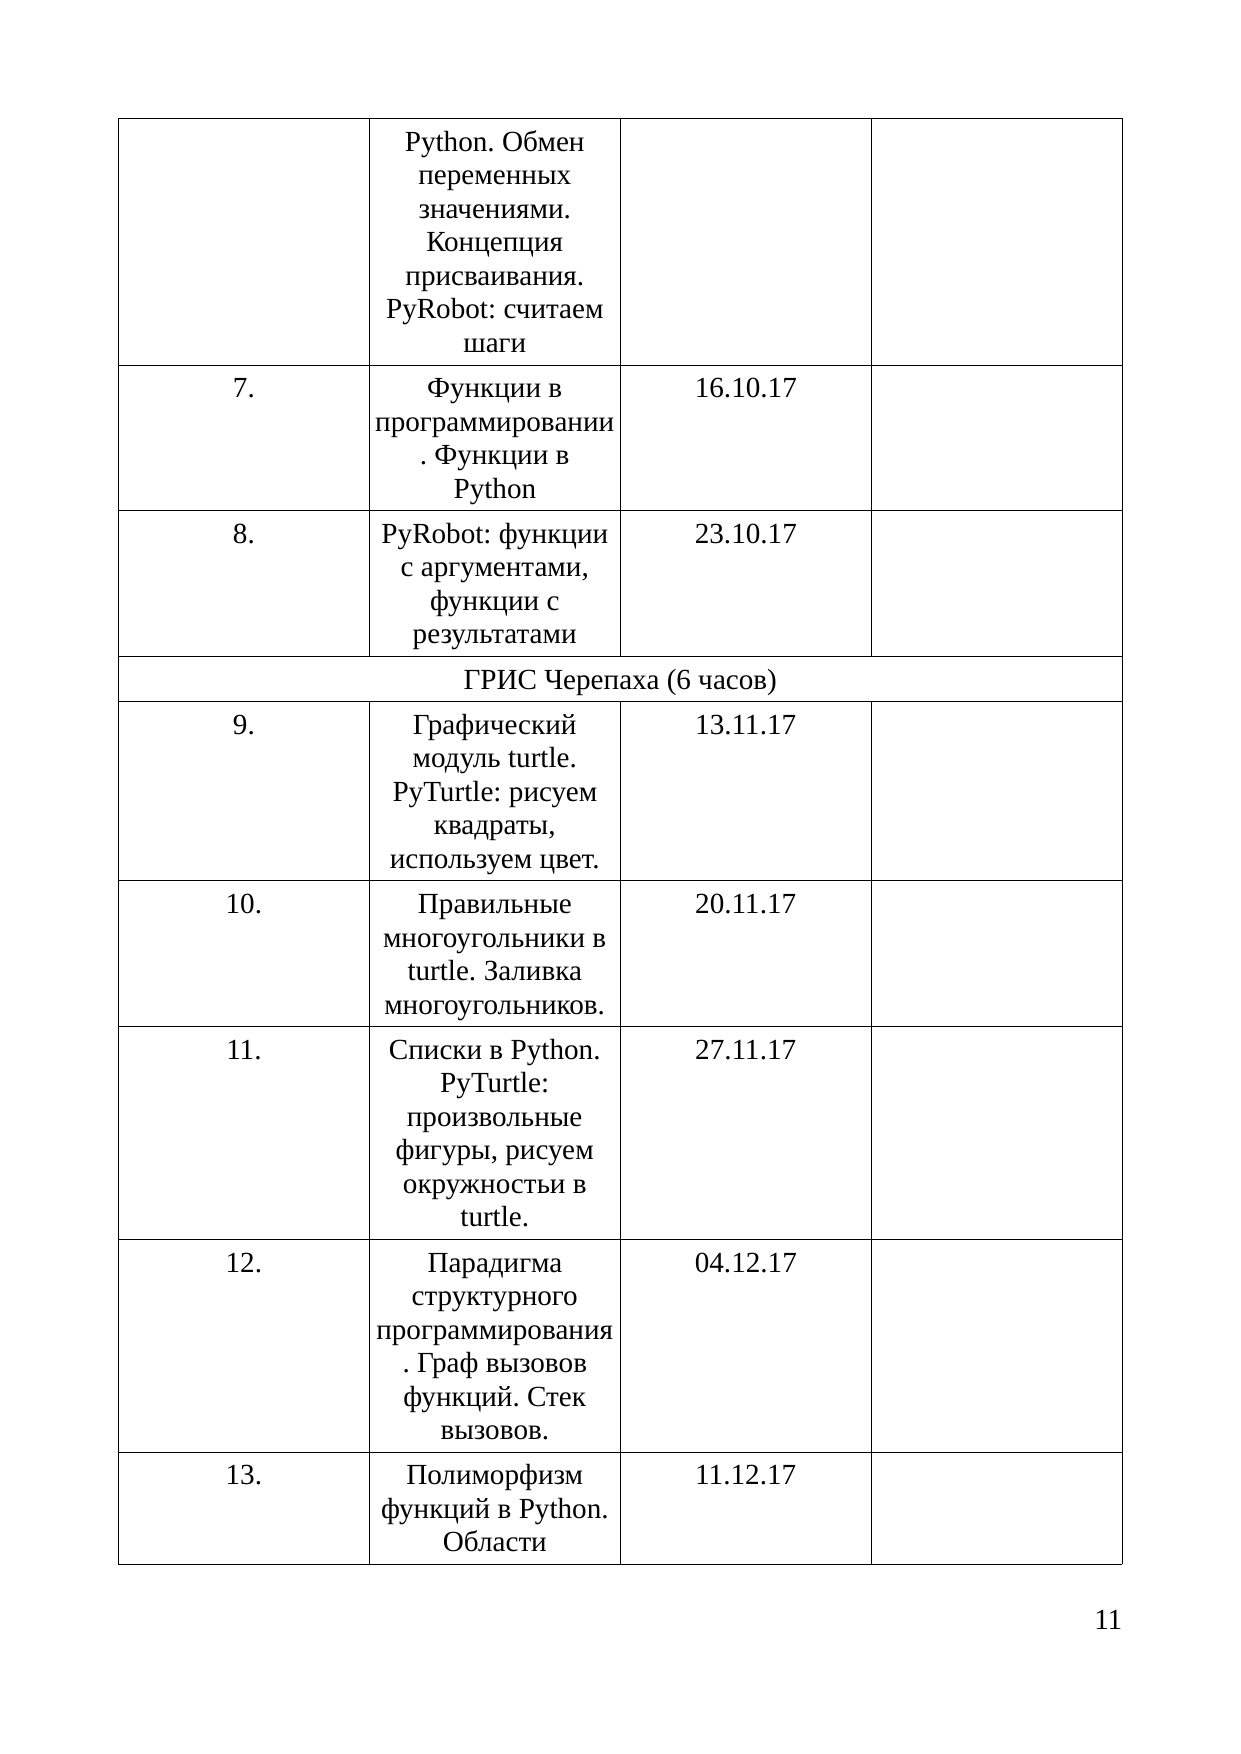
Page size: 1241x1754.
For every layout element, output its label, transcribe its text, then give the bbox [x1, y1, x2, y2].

table_cell 10. [119, 881, 369, 1026]
table_cell [872, 119, 1122, 364]
table_cell Полиморфизм функций в Python. Области [370, 1453, 620, 1564]
table_cell 8. [119, 511, 369, 656]
table_cell [872, 881, 1122, 1026]
table_cell Python. Обмен переменных значениями. Концепция присваивания. PyRobot: считаем шаги [370, 119, 620, 364]
table_cell 13. [119, 1453, 369, 1564]
table_cell 13.11.17 [621, 702, 871, 880]
table_cell Парадигма структурного программирования. Граф вызовов функций. Стек вызовов. [370, 1240, 620, 1452]
table_cell Правильные многоугольники в turtle. Заливка многоугольников. [370, 881, 620, 1026]
table_cell 27.11.17 [621, 1027, 871, 1239]
table_cell [872, 366, 1122, 510]
table_cell 04.12.17 [621, 1240, 871, 1452]
table_cell [872, 1240, 1122, 1452]
table_cell Функции в программировании. Функции в Python [370, 366, 620, 510]
table_cell 23.10.17 [621, 511, 871, 656]
table_cell PyRobot: функции с аргументами, функции с результатами [370, 511, 620, 656]
table_cell ГРИС Черепаха (6 часов) [119, 657, 1122, 701]
table_cell [621, 119, 871, 364]
table_cell [872, 1453, 1122, 1564]
table_cell 7. [119, 366, 369, 510]
table_cell 11.12.17 [621, 1453, 871, 1564]
table_cell 16.10.17 [621, 366, 871, 510]
table_cell [872, 1027, 1122, 1239]
table_cell [872, 511, 1122, 656]
table_cell Списки в Python. PyTurtle: произвольные фигуры, рисуем окружностьи в turtle. [370, 1027, 620, 1239]
table_cell [119, 119, 369, 364]
table_cell [872, 702, 1122, 880]
table_cell 12. [119, 1240, 369, 1452]
table_cell 9. [119, 702, 369, 880]
table_cell 20.11.17 [621, 881, 871, 1026]
table_cell Графический модуль turtle. PyTurtle: рисуем квадраты, используем цвет. [370, 702, 620, 880]
table_cell 11. [119, 1027, 369, 1239]
